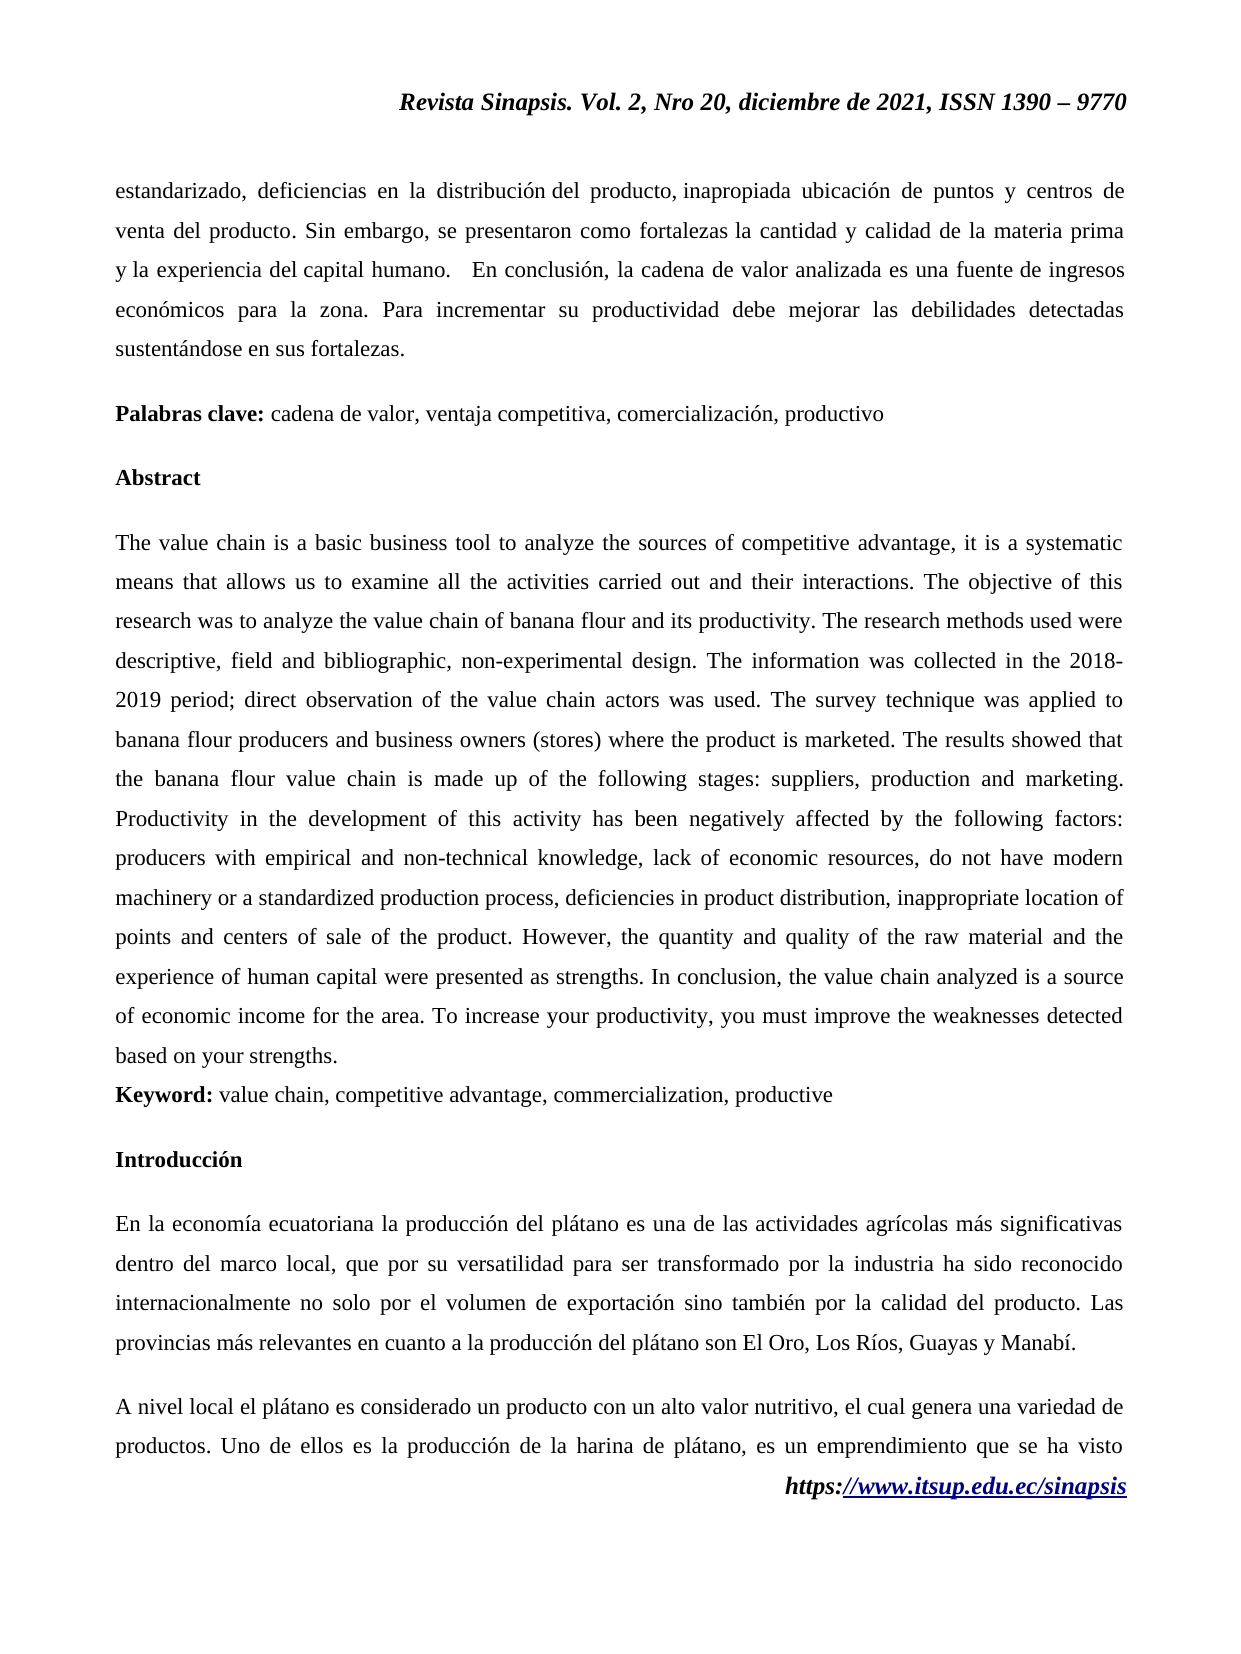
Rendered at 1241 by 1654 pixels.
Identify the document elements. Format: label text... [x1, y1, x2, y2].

text The value chain is a basic business tool to analyze the sources of competitive advantage, it is a systematic means that allows us to examine all the activities carried out and their interactions. The objective of this research was to analyze the value chain of banana flour and its productivity. The research methods used were descriptive, field and bibliographic, non-experimental design. The information was collected in the 2018-2019 period; direct observation of the value chain actors was used. The survey technique was applied to banana flour producers and business owners (stores) where the product is marketed. The results showed that the banana flour value chain is made up of the following stages: suppliers, production and marketing. Productivity in the development of this activity has been negatively affected by the following factors: producers with empirical and non-technical knowledge, lack of economic resources, do not have modern machinery or a standardized production process, deficiencies in product distribution, inappropriate location of points and centers of sale of the product. However, the quantity and quality of the raw material and the experience of human capital were presented as strengths. In conclusion, the value chain analyzed is a source of economic income for the area. To increase your productivity, you must improve the weaknesses detected based on your strengths. [115, 528, 1125, 1068]
text Introducción [115, 1146, 1125, 1172]
text En la economía ecuatoriana la producción del plátano es una de las actividades agrícolas más significativas dentro del marco local, que por su versatilidad para ser transformado por la industria ha sido reconocido internacionalmente no solo por el volumen de exportación sino también por la calidad del producto. Las provincias más relevantes en cuanto a la producción del plátano son El Oro, Los Ríos, Guayas y Manabí. [115, 1210, 1125, 1355]
text Keyword: value chain, competitive advantage, commercialization, productive [115, 1081, 1125, 1108]
text A nivel local el plátano es considerado un producto con un alto valor nutritivo, el cual genera una variedad de productos. Uno de ellos es la producción de la harina de plátano, es un emprendimiento que se ha visto [115, 1393, 1125, 1459]
text Palabras clave: cadena de valor, ventaja competitiva, comercialización, productivo [115, 399, 1125, 426]
text Abstract [115, 464, 1125, 490]
text estandarizado, deficiencias en la distribución del producto, inapropiada ubicación de puntos y centros de venta del producto. Sin embargo, se presentaron como fortalezas la cantidad y calidad de la materia prima y la experiencia del capital humano. En conclusión, la cadena de valor analizada es una fuente de ingresos económicos para la zona. Para incrementar su productividad debe mejorar las debilidades detectadas sustentándose en sus fortalezas. [115, 177, 1125, 361]
